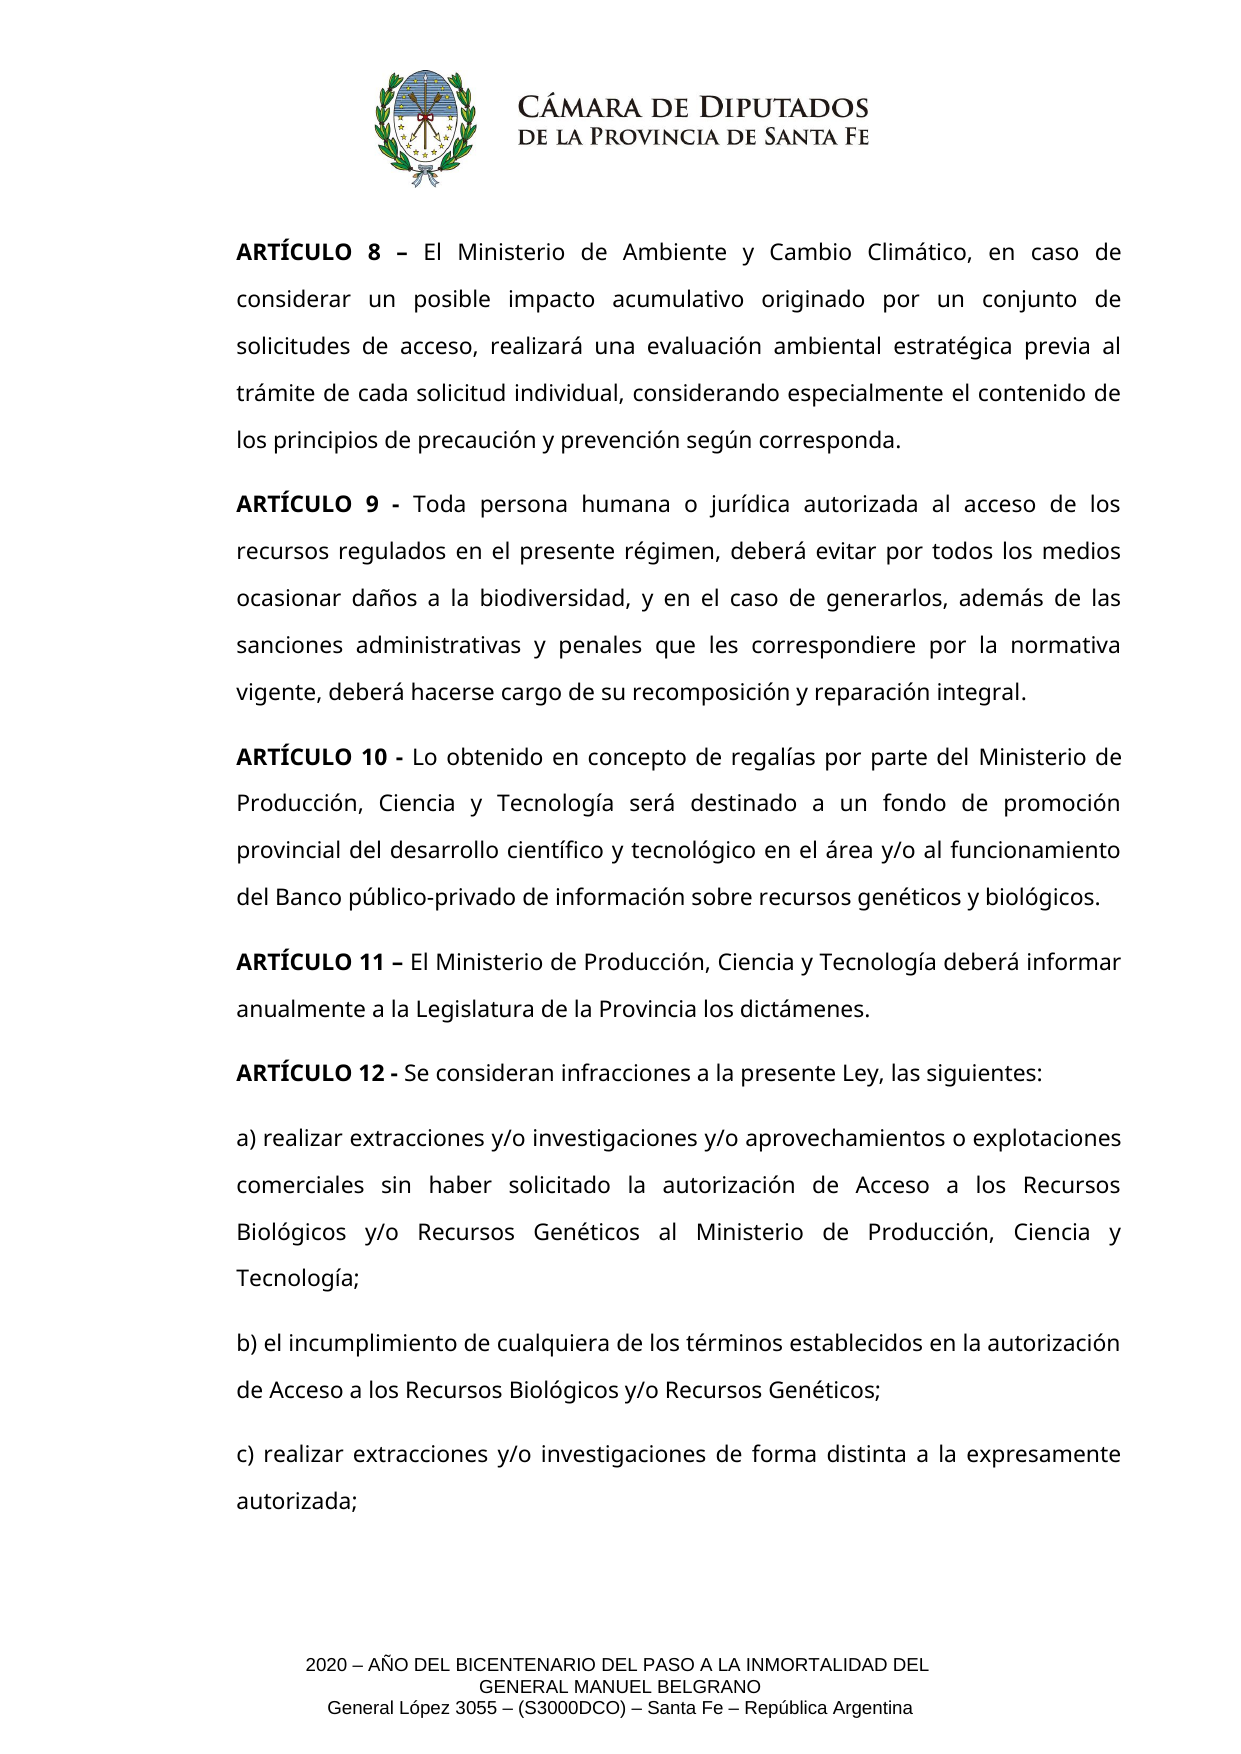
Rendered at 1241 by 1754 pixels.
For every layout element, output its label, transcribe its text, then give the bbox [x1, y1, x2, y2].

text b) el incumplimiento de cualquiera de los términos establecidos en la autorización de Acceso a los Recursos Biológicos y/o Recursos Genéticos; [236, 1327, 1122, 1405]
text ARTÍCULO 11 – El Ministerio de Producción, Ciencia y Tecnología deberá informar anualmente a la Legislatura de la Provincia los dictámenes. [236, 946, 1122, 1024]
text c) realizar extracciones y/o investigaciones de forma distinta a la expresamente autorizada; [236, 1438, 1122, 1516]
text ARTÍCULO 9 - Toda persona humana o jurídica autorizada al acceso de los recursos regulados en el presente régimen, deberá evitar por todos los medios ocasionar daños a la biodiversidad, y en el caso de generarlos, además de las sanciones administrativas y penales que les correspondiere por la normativa vigente, deberá hacerse cargo de su recomposición y reparación integral. [236, 488, 1122, 707]
picture [374, 70, 869, 192]
text ARTÍCULO 12 - Se consideran infracciones a la presente Ley, las siguientes: [236, 1057, 1122, 1088]
text a) realizar extracciones y/o investigaciones y/o aprovechamientos o explotaciones comerciales sin haber solicitado la autorización de Acceso a los Recursos Biológicos y/o Recursos Genéticos al Ministerio de Producción, Ciencia y Tecnología; [236, 1122, 1122, 1293]
text ARTÍCULO 10 - Lo obtenido en concepto de regalías por parte del Ministerio de Producción, Ciencia y Tecnología será destinado a un fondo de promoción provincial del desarrollo científico y tecnológico en el área y/o al funcionamiento del Banco público-privado de información sobre recursos genéticos y biológicos. [236, 740, 1122, 912]
text ARTÍCULO 8 – El Ministerio de Ambiente y Cambio Climático, en caso de considerar un posible impacto acumulativo originado por un conjunto de solicitudes de acceso, realizará una evaluación ambiental estratégica previa al trámite de cada solicitud individual, considerando especialmente el contenido de los principios de precaución y prevención según corresponda. [236, 236, 1122, 455]
